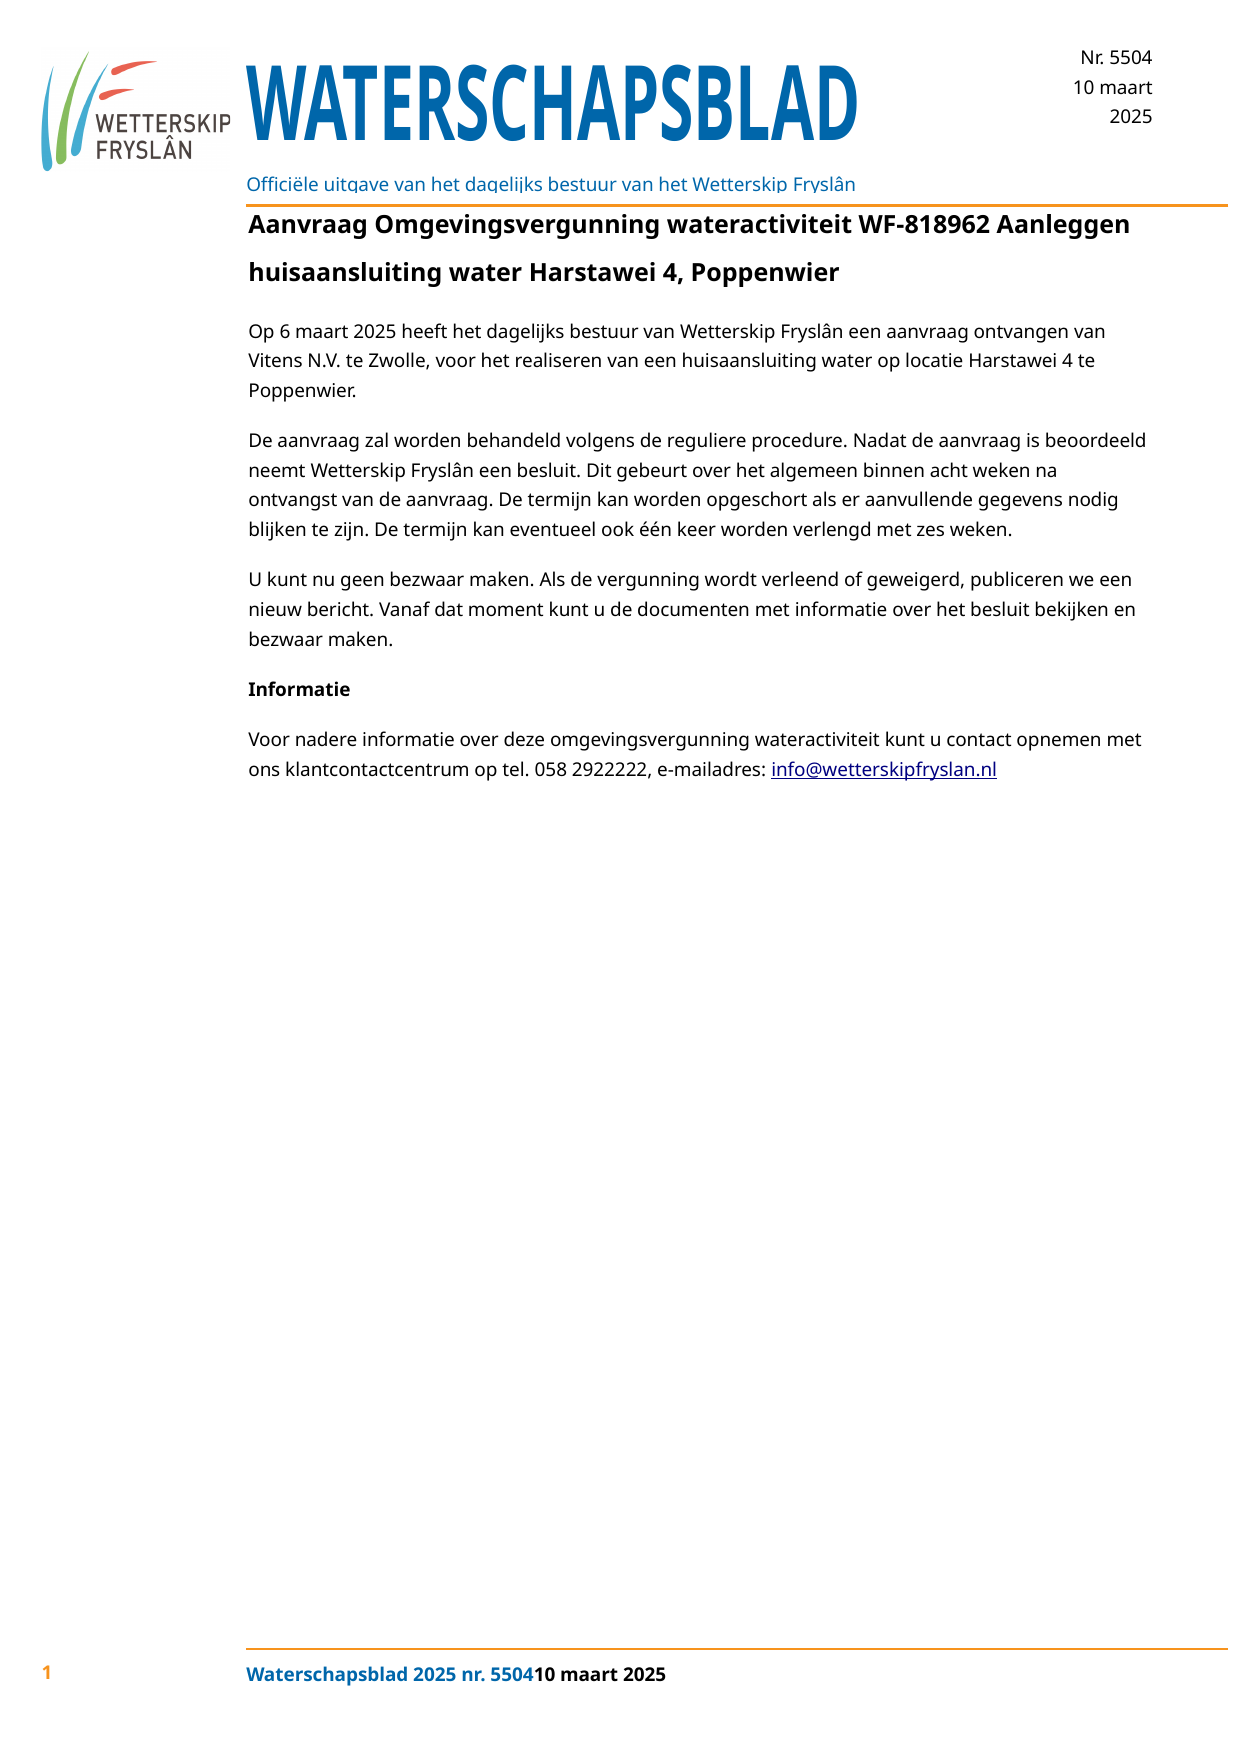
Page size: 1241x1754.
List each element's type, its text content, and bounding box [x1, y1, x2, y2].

text Op 6 maart 2025 heeft het dagelijks bestuur van Wetterskip Fryslân een aanvraag ontvangen van Vitens N.V. te Zwolle, voor het realiseren van een huisaansluiting water op locatie Harstawei 4 te Poppenwier. [248, 318, 1152, 403]
text U kunt nu geen bezwaar maken. Als de vergunning wordt verleend of geweigerd, publiceren we een nieuw bericht. Vanaf dat moment kunt u de documenten met informatie over het besluit bekijken en bezwaar maken. [248, 567, 1152, 652]
picture [41, 47, 231, 172]
text Voor nadere informatie over deze omgevingsvergunning wateractiviteit kunt u contact opnemen met ons klantcontactcentrum op tel. 058 2922222, e-mailadres: info@wetterskipfryslan.nl [248, 727, 1152, 782]
text Informatie [248, 676, 1152, 702]
text Aanvraag Omgevingsvergunning wateractiviteit WF-818962 Aanleggen huisaansluiting water Harstawei 4, Poppenwier [248, 207, 1152, 288]
text De aanvraag zal worden behandeld volgens de reguliere procedure. Nadat de aanvraag is beoordeeld neemt Wetterskip Fryslân een besluit. Dit gebeurt over het algemeen binnen acht weken na ontvangst van de aanvraag. De termijn kan worden opgeschort als er aanvullende gegevens nodig blijken te zijn. De termijn kan eventueel ook één keer worden verlengd met zes weken. [248, 427, 1152, 542]
